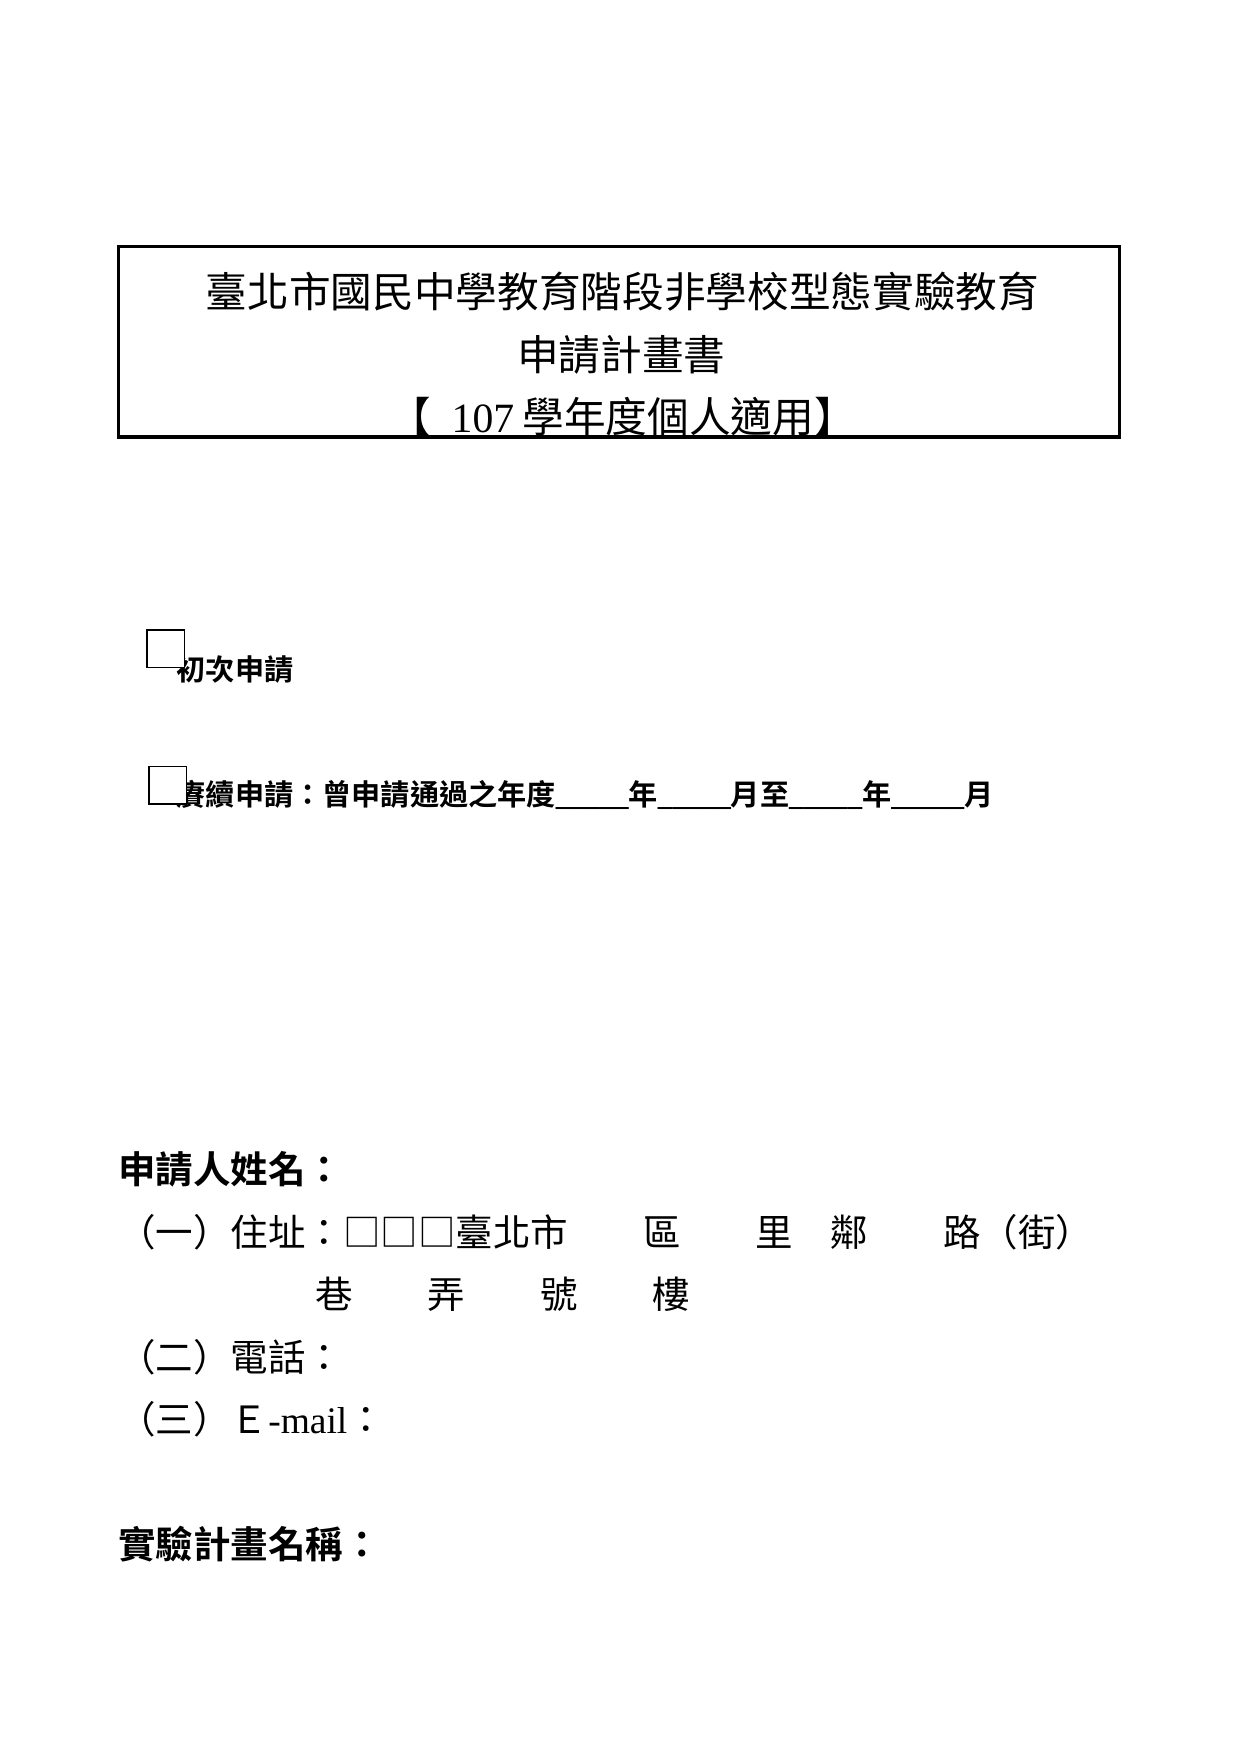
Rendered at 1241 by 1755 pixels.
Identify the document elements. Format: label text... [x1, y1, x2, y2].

text 申請人姓名： [118, 1126, 1122, 1188]
text 賡續申請：曾申請通過之年度_____年_____月至_____年_____月 [118, 751, 1122, 876]
text （三）Ｅ-mail： [118, 1376, 1122, 1438]
text 初次申請 [118, 626, 1122, 688]
text （一）住址：□□□臺北市 區 里 鄰 路（街） [118, 1188, 1122, 1251]
text 巷 弄 號 樓 [118, 1251, 1122, 1313]
text 實驗計畫名稱： [118, 1501, 1122, 1563]
text （二）電話： [118, 1313, 1122, 1376]
table_header 臺北市國民中學教育階段非學校型態實驗教育 申請計畫書 【 107學年度個人適用】 [120, 248, 1118, 435]
